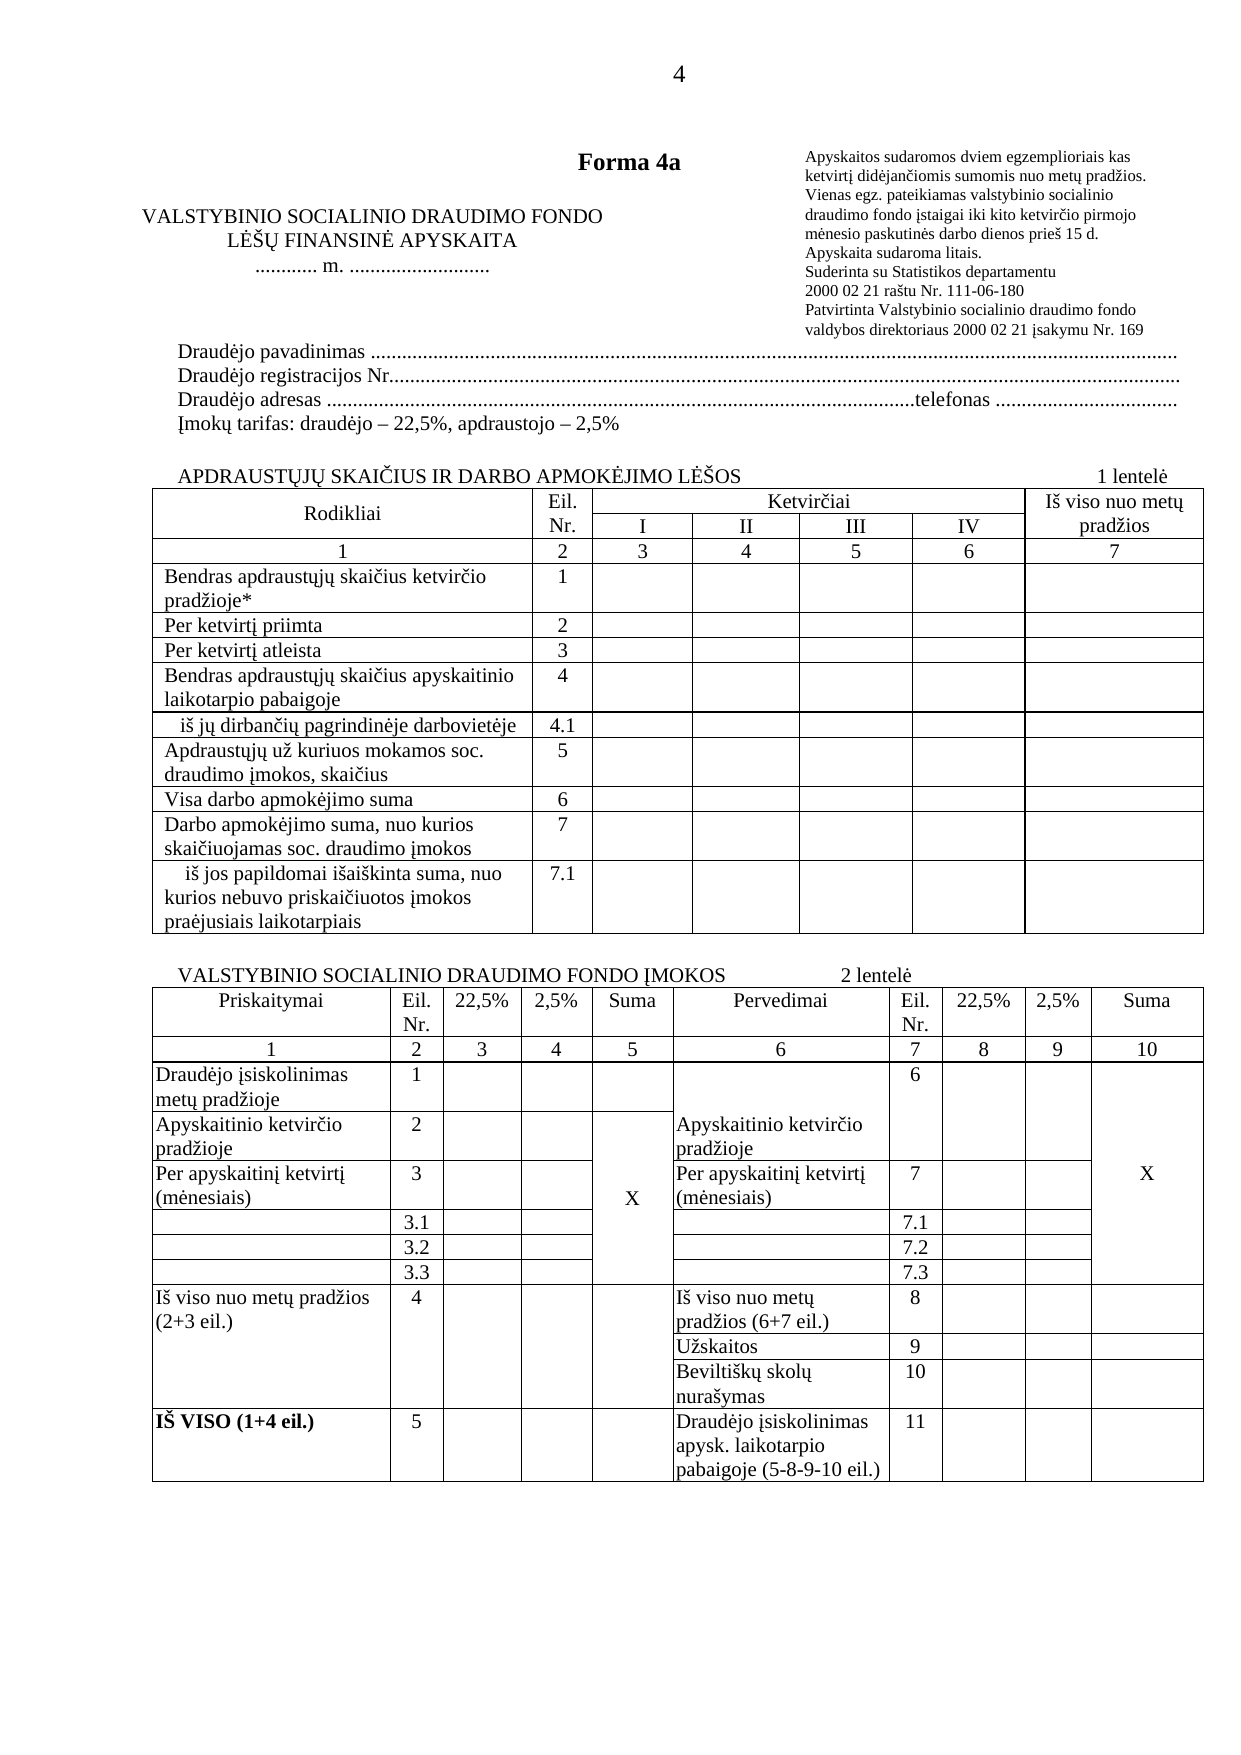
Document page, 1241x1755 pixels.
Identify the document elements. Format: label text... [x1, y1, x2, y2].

table_cell [593, 713, 692, 737]
table_cell [1026, 861, 1203, 933]
table_cell [522, 1161, 592, 1209]
table_cell [693, 861, 799, 933]
table_cell [693, 663, 799, 711]
table_cell 2 [533, 539, 592, 563]
table_cell 5 [800, 539, 912, 563]
table_cell 7.2 [890, 1235, 942, 1259]
table_header Iš viso nuo metų pradžios [1026, 489, 1203, 538]
table_cell IV [913, 514, 1024, 538]
table_cell VALSTYBINIO SOCIALINIO DRAUDIMO FONDO LĖŠŲ FINANSINĖ APYSKAITA ............ m. ........................... [123, 204, 621, 338]
table_cell 1 [153, 1037, 390, 1061]
table_cell [913, 812, 1024, 860]
table_cell Apyskaitinio ketvirčio pradžioje [674, 1063, 889, 1160]
table_header Pervedimai [674, 988, 889, 1036]
table_cell [913, 713, 1024, 737]
table_cell 2 [391, 1037, 443, 1061]
table_cell [1026, 1210, 1091, 1234]
table_cell [522, 1285, 592, 1408]
table_cell 5 [391, 1409, 443, 1481]
table_cell [522, 1063, 592, 1111]
table_cell 7 [533, 812, 592, 860]
table_cell 3 [533, 638, 592, 662]
table_cell X [593, 1112, 673, 1284]
table_cell 7 [890, 1037, 942, 1061]
table_cell [1092, 1360, 1203, 1408]
text Draudėjo adresas .................................................................................................................telefonas ................................... [177, 387, 1181, 411]
table_cell 1 [391, 1063, 443, 1111]
table_cell Iš viso nuo metų pradžios (6+7 eil.) [674, 1285, 889, 1333]
table_cell [913, 738, 1024, 786]
table_cell Draudėjo įsiskolinimas metų pradžioje [153, 1063, 390, 1111]
table_cell 6 [533, 787, 592, 811]
table_cell IŠ VISO (1+4 eil.) [153, 1409, 390, 1481]
table_cell [674, 1260, 889, 1284]
table_cell Per apyskaitinį ketvirtį (mėnesiais) [674, 1161, 889, 1209]
table_cell 1 [533, 564, 592, 612]
table_cell I [593, 514, 692, 538]
table_cell Per ketvirtį atleista [153, 638, 532, 662]
table_cell Apyskaitinio ketvirčio pradžioje [153, 1112, 390, 1160]
table_cell [1026, 564, 1203, 612]
table_cell [522, 1235, 592, 1259]
table_cell 10 [1092, 1037, 1203, 1061]
table_cell 3.2 [391, 1235, 443, 1259]
table_header Suma [593, 988, 673, 1036]
text Draudėjo pavadinimas ........................................................................................................................................................... [177, 338, 1181, 363]
table_cell [1026, 1161, 1091, 1209]
table_cell [693, 613, 799, 637]
table_cell [593, 613, 692, 637]
table_cell Visa darbo apmokėjimo suma [153, 787, 532, 811]
table_cell [693, 713, 799, 737]
table_header 22,5% [943, 988, 1025, 1036]
table_cell [444, 1063, 521, 1111]
table_header Suma [1092, 988, 1203, 1036]
table_header Eil. Nr. [533, 489, 592, 538]
table_cell [943, 1360, 1025, 1408]
table_header [123, 147, 465, 204]
table_cell [593, 812, 692, 860]
table_cell 7.1 [890, 1210, 942, 1234]
table_cell 8 [890, 1285, 942, 1333]
table_cell Iš viso nuo metų pradžios (2+3 eil.) [153, 1285, 390, 1408]
table_cell [943, 1334, 1025, 1358]
table_cell [943, 1210, 1025, 1234]
table_cell [913, 564, 1024, 612]
table_cell [593, 564, 692, 612]
table_cell [693, 638, 799, 662]
table_cell [1026, 713, 1203, 737]
table_cell III [800, 514, 912, 538]
text VALSTYBINIO SOCIALINIO DRAUDIMO FONDO ĮMOKOS 2 lentelė [177, 963, 1181, 987]
table_cell [593, 787, 692, 811]
table_cell iš jų dirbančių pagrindinėje darbovietėje [153, 713, 532, 737]
table_cell [800, 638, 912, 662]
table_cell [1092, 1409, 1203, 1481]
table_cell [800, 564, 912, 612]
table_cell [943, 1285, 1025, 1333]
table_cell 7 [890, 1161, 942, 1209]
table_cell [593, 638, 692, 662]
table_cell [522, 1260, 592, 1284]
table_cell [913, 861, 1024, 933]
table_cell [1026, 1063, 1091, 1160]
table_cell Apdraustųjų už kuriuos mokamos soc. draudimo įmokos, skaičius [153, 738, 532, 786]
table_cell [693, 787, 799, 811]
table_cell II [693, 514, 799, 538]
table_cell Beviltiškų skolų nurašymas [674, 1360, 889, 1408]
table_cell [1026, 638, 1203, 662]
table_cell [943, 1161, 1025, 1209]
table_cell 9 [890, 1334, 942, 1358]
table_cell 9 [1026, 1037, 1091, 1061]
table_cell [943, 1409, 1025, 1481]
table_cell 4 [693, 539, 799, 563]
table_cell [1026, 1334, 1091, 1358]
table_header Priskaitymai [153, 988, 390, 1036]
table_cell 5 [533, 738, 592, 786]
table_cell [444, 1161, 521, 1209]
table_cell 10 [890, 1360, 942, 1408]
table_header Apyskaitos sudaromos dviem egzemplioriais kas ketvirtį didėjančiomis sumomis nuo metų pradžios. Vienas egz. pateikiamas valstybinio socialinio draudimo fondo įstaigai iki kito ketvirčio pirmojo mėnesio paskutinės darbo dienos prieš 15 d. Apyskaita sudaroma litais. Suderinta su Statistikos departamentu 2000 02 21 raštu Nr. 111-06-180 Patvirtinta Valstybinio socialinio draudimo fondo valdybos direktoriaus 2000 02 21 įsakymu Nr. 169 [794, 147, 1174, 338]
table_cell [593, 861, 692, 933]
table_cell X [1092, 1063, 1203, 1284]
table_cell 3 [391, 1161, 443, 1209]
table_cell [1092, 1285, 1203, 1333]
table_header Eil. Nr. [890, 988, 942, 1036]
table_cell [1026, 1360, 1091, 1408]
table_cell [800, 663, 912, 711]
table_header Rodikliai [153, 489, 532, 538]
table_cell [1026, 663, 1203, 711]
table_cell Bendras apdraustųjų skaičius apyskaitinio laikotarpio pabaigoje [153, 663, 532, 711]
table_cell [800, 812, 912, 860]
text Įmokų tarifas: draudėjo – 22,5%, apdraustojo – 2,5% [177, 411, 1181, 435]
table_cell [693, 738, 799, 786]
table_cell [800, 861, 912, 933]
text Draudėjo registracijos Nr........................................................................................................................................................ [177, 363, 1181, 387]
table_header Forma 4a [465, 147, 793, 204]
table_cell [621, 204, 793, 338]
table_cell Bendras apdraustųjų skaičius ketvirčio pradžioje* [153, 564, 532, 612]
table_header 22,5% [444, 988, 521, 1036]
table_cell 6 [890, 1063, 942, 1160]
table_header 2,5% [522, 988, 592, 1036]
table_header Ketvirčiai [593, 489, 1024, 513]
table_cell [800, 713, 912, 737]
table_cell [1026, 1285, 1091, 1333]
table_cell [522, 1210, 592, 1234]
table_cell [1026, 738, 1203, 786]
table_cell Užskaitos [674, 1334, 889, 1358]
table_cell 4 [522, 1037, 592, 1061]
table_cell [943, 1260, 1025, 1284]
table_cell 4 [533, 663, 592, 711]
table_cell [593, 738, 692, 786]
table_cell [1026, 1409, 1091, 1481]
table_cell [800, 787, 912, 811]
table_cell [913, 613, 1024, 637]
table_cell [674, 1235, 889, 1259]
table_cell [943, 1235, 1025, 1259]
table_cell [593, 1409, 673, 1481]
table_cell 2 [391, 1112, 443, 1160]
table_cell 2 [533, 613, 592, 637]
table_cell [693, 564, 799, 612]
table_cell [674, 1210, 889, 1234]
table_cell 4.1 [533, 713, 592, 737]
table_cell [153, 1260, 390, 1284]
table_cell 3 [593, 539, 692, 563]
table_cell [444, 1260, 521, 1284]
table_cell [693, 812, 799, 860]
table_cell 7.3 [890, 1260, 942, 1284]
table_cell [1026, 787, 1203, 811]
table_cell [444, 1112, 521, 1160]
table_cell [1092, 1334, 1203, 1358]
table_cell [593, 1063, 673, 1111]
table_cell [444, 1235, 521, 1259]
table_cell 4 [391, 1285, 443, 1408]
table_cell [444, 1409, 521, 1481]
table_cell 5 [593, 1037, 673, 1061]
table_cell 3.3 [391, 1260, 443, 1284]
table_cell 11 [890, 1409, 942, 1481]
table_header Eil. Nr. [391, 988, 443, 1036]
table_cell [1026, 613, 1203, 637]
table_cell [1026, 1260, 1091, 1284]
table_cell [444, 1285, 521, 1408]
table_cell 7 [1026, 539, 1203, 563]
table_cell [153, 1210, 390, 1234]
text APDRAUSTŲJŲ SKAIČIUS IR DARBO APMOKĖJIMO LĖŠOS 1 lentelė [177, 463, 1181, 488]
table_cell [943, 1063, 1025, 1160]
table_cell [800, 738, 912, 786]
table_cell 1 [153, 539, 532, 563]
table_cell 6 [674, 1037, 889, 1061]
table_cell 3 [444, 1037, 521, 1061]
table_cell [153, 1235, 390, 1259]
table_cell Per apyskaitinį ketvirtį (mėnesiais) [153, 1161, 390, 1209]
table_cell Per ketvirtį priimta [153, 613, 532, 637]
table_cell [444, 1210, 521, 1234]
table_cell Draudėjo įsiskolinimas apysk. laikotarpio pabaigoje (5-8-9-10 eil.) [674, 1409, 889, 1481]
table_cell [522, 1409, 592, 1481]
table_cell [913, 663, 1024, 711]
table_cell [593, 1285, 673, 1408]
table_cell iš jos papildomai išaiškinta suma, nuo kurios nebuvo priskaičiuotos įmokos praėjusiais laikotarpiais [153, 861, 532, 933]
table_cell 3.1 [391, 1210, 443, 1234]
table_cell [1026, 1235, 1091, 1259]
table_cell [522, 1112, 592, 1160]
table_cell [1026, 812, 1203, 860]
table_cell Darbo apmokėjimo suma, nuo kurios skaičiuojamas soc. draudimo įmokos [153, 812, 532, 860]
table_cell [913, 787, 1024, 811]
table_cell 8 [943, 1037, 1025, 1061]
table_cell [800, 613, 912, 637]
table_cell [593, 663, 692, 711]
table_cell [913, 638, 1024, 662]
table_cell 7.1 [533, 861, 592, 933]
table_header 2,5% [1026, 988, 1091, 1036]
table_cell 6 [913, 539, 1024, 563]
